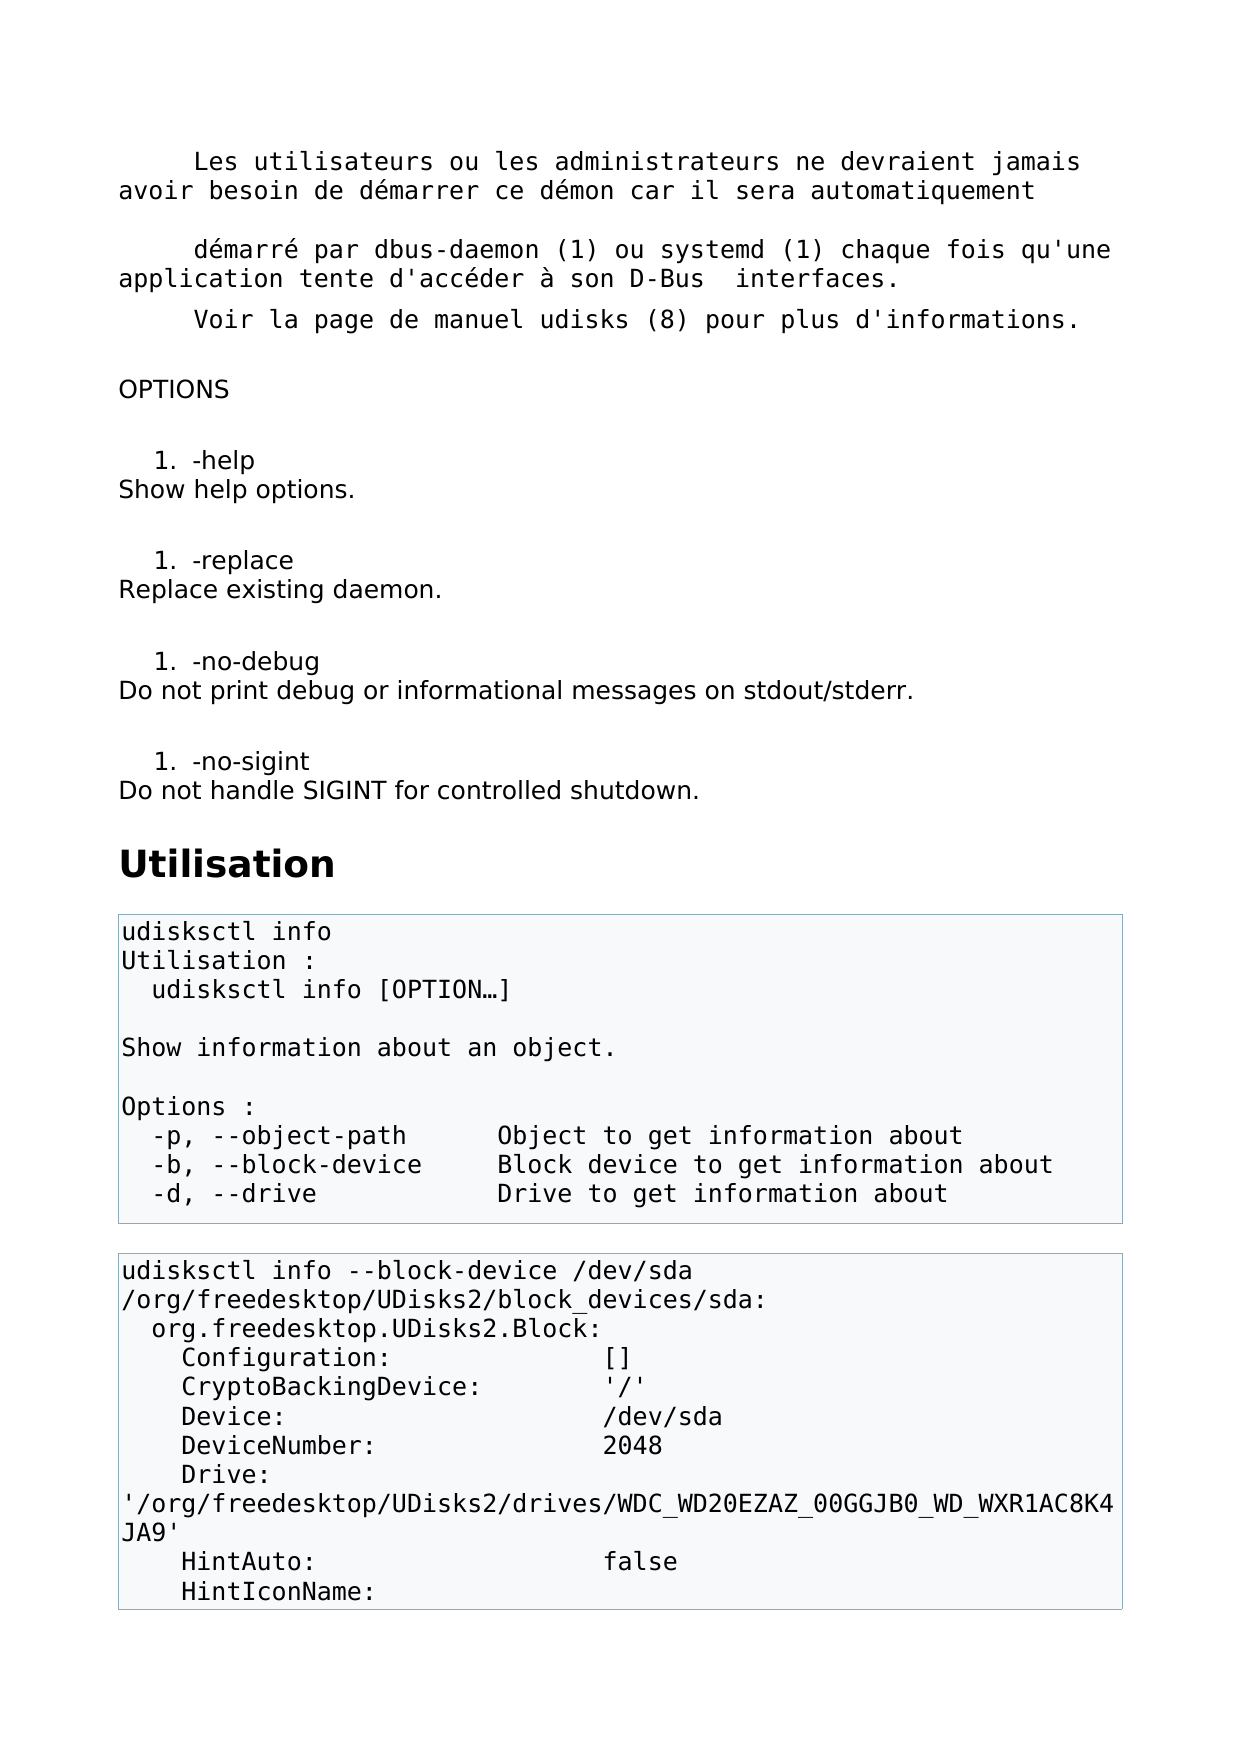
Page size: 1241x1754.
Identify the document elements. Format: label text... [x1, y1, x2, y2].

text Do not handle SIGINT for controlled shutdown. [118, 776, 1122, 805]
list -no-sigint [177, 747, 1122, 776]
text Voir la page de manuel udisks (8) pour plus d'informations. [118, 305, 1122, 363]
text Replace existing daemon. [118, 576, 1122, 605]
table_header udisksctl info --block-device /dev/sda /org/freedesktop/UDisks2/block_devices/sda: org.freedesktop.UDisks2.Block: Configuration: [] CryptoBackingDevice: '/' Device: /dev/sda DeviceNumber: 2048 Drive: '/org/freedesktop/UDisks2/drives/WDC_WD20EZAZ_00GGJB0_WD_WXR1AC8K4JA9' HintAuto: false HintIconName: [119, 1254, 1122, 1609]
list -help [177, 446, 1122, 475]
list -replace [177, 546, 1122, 576]
subtitle Utilisation [118, 843, 1122, 887]
list -no-debug [177, 647, 1122, 676]
table_header udisksctl info Utilisation : udisksctl info [OPTION…] Show information about an object. Options : -p, --object-path Object to get information about -b, --block-device Block device to get information about -d, --drive Drive to get information about [119, 915, 1122, 1223]
text OPTIONS [118, 375, 1122, 404]
text Les utilisateurs ou les administrateurs ne devraient jamais avoir besoin de démarrer ce démon car il sera automatiquement démarré par dbus-daemon (1) ou systemd (1) chaque fois qu'une application tente d'accéder à son D-Bus interfaces. [118, 118, 1122, 293]
text Show help options. [118, 475, 1122, 504]
text Do not print debug or informational messages on stdout/stderr. [118, 676, 1122, 705]
